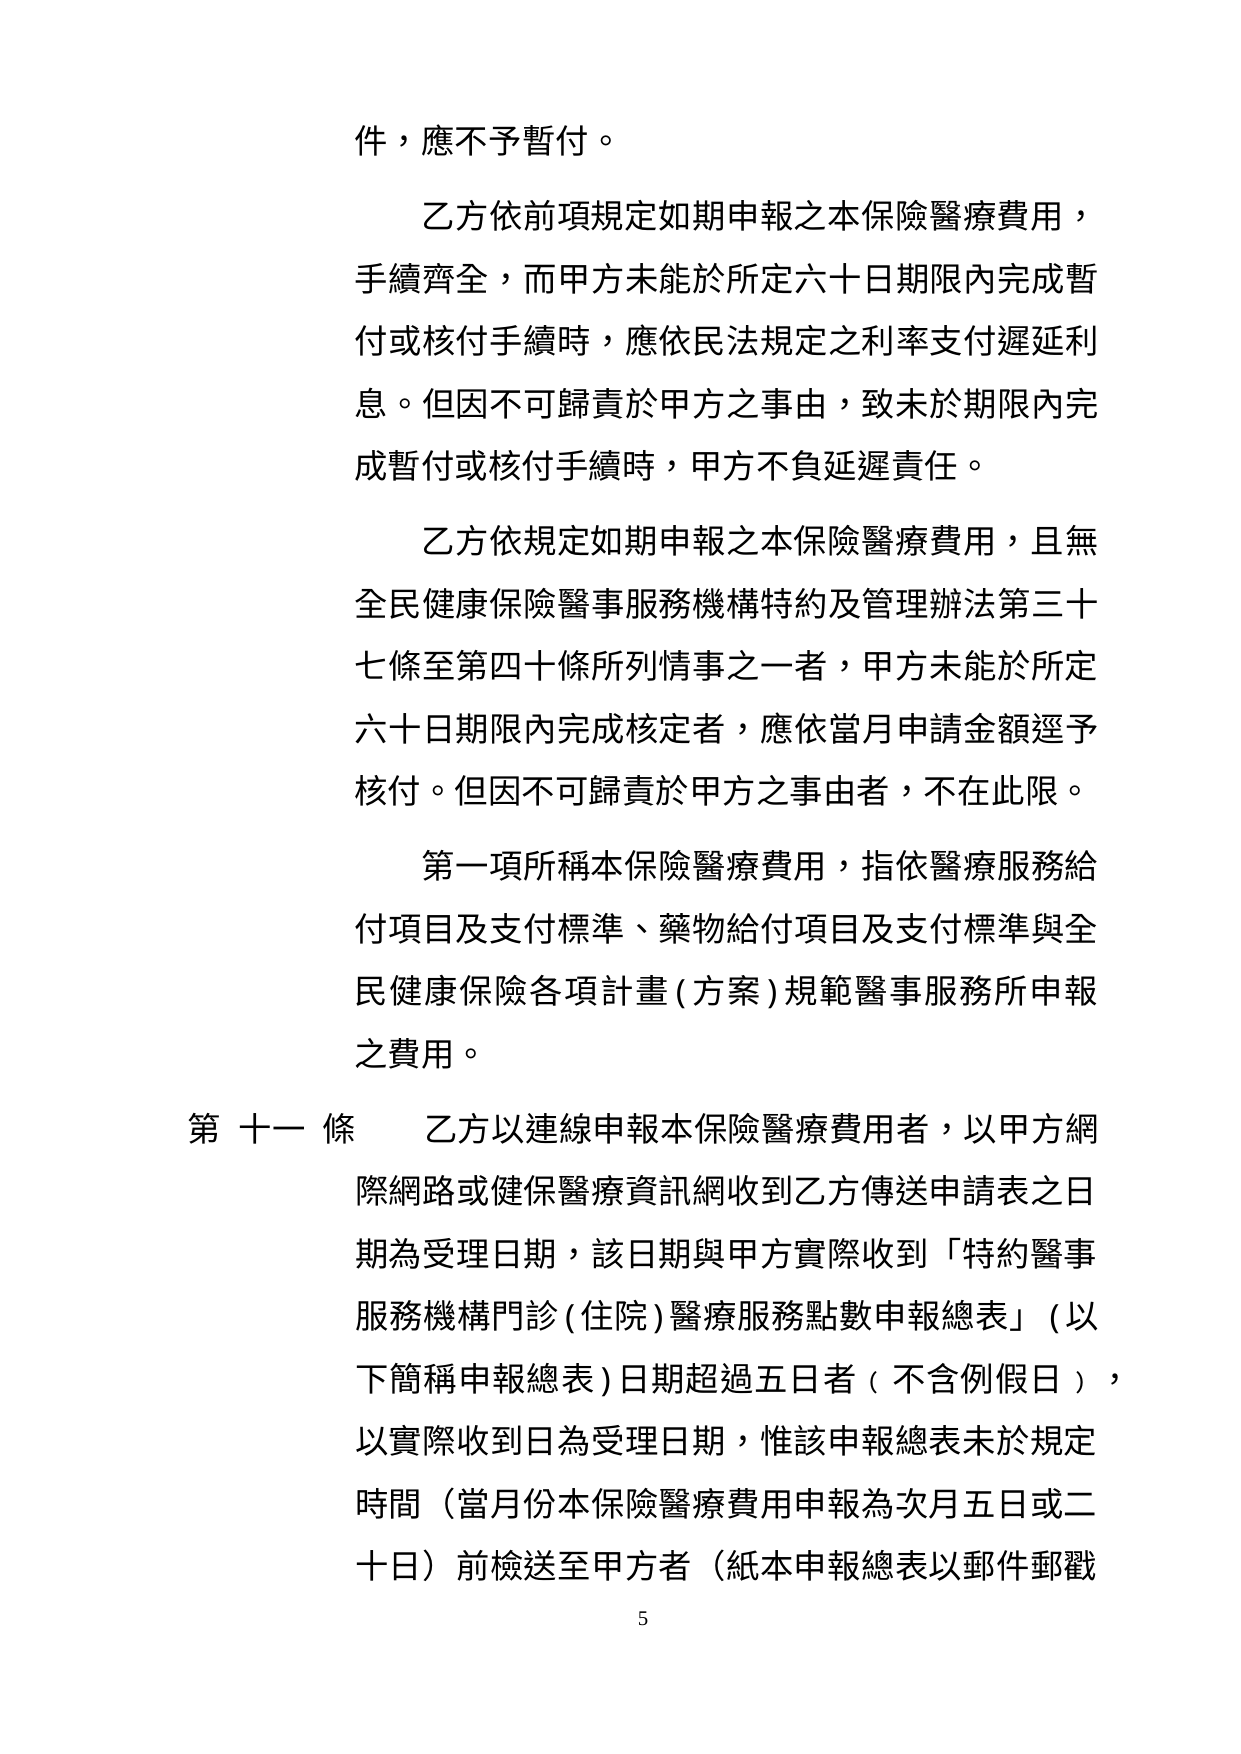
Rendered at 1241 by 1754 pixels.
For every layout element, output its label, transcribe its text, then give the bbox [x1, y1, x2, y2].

text 件，應不予暫付。 [354, 97, 1098, 160]
text 第一項所稱本保險醫療費用，指依醫療服務給付項目及支付標準、藥物給付項目及支付標準與全民健康保險各項計畫(方案)規範醫事服務所申報之費用。 [354, 822, 1098, 1072]
text 第 十一 條 乙方以連線申報本保險醫療費用者，以甲方網際網路或健保醫療資訊網收到乙方傳送申請表之日期為受理日期，該日期與甲方實際收到「特約醫事服務機構門診(住院)醫療服務點數申報總表」(以下簡稱申報總表)日期超過五日者﹙不含例假日﹚，以實際收到日為受理日期，惟該申報總表未於規定時間（當月份本保險醫療費用申報為次月五日或二十日）前檢送至甲方者（紙本申報總表以郵件郵戳為憑），不予暫付。 [187, 1085, 1098, 1585]
text 乙方依前項規定如期申報之本保險醫療費用，手續齊全，而甲方未能於所定六十日期限內完成暫付或核付手續時，應依民法規定之利率支付遲延利息。但因不可歸責於甲方之事由，致未於期限內完成暫付或核付手續時，甲方不負延遲責任。 [354, 172, 1098, 485]
text 乙方依規定如期申報之本保險醫療費用，且無全民健康保險醫事服務機構特約及管理辦法第三十七條至第四十條所列情事之一者，甲方未能於所定六十日期限內完成核定者，應依當月申請金額逕予核付。但因不可歸責於甲方之事由者，不在此限。 [354, 497, 1098, 810]
